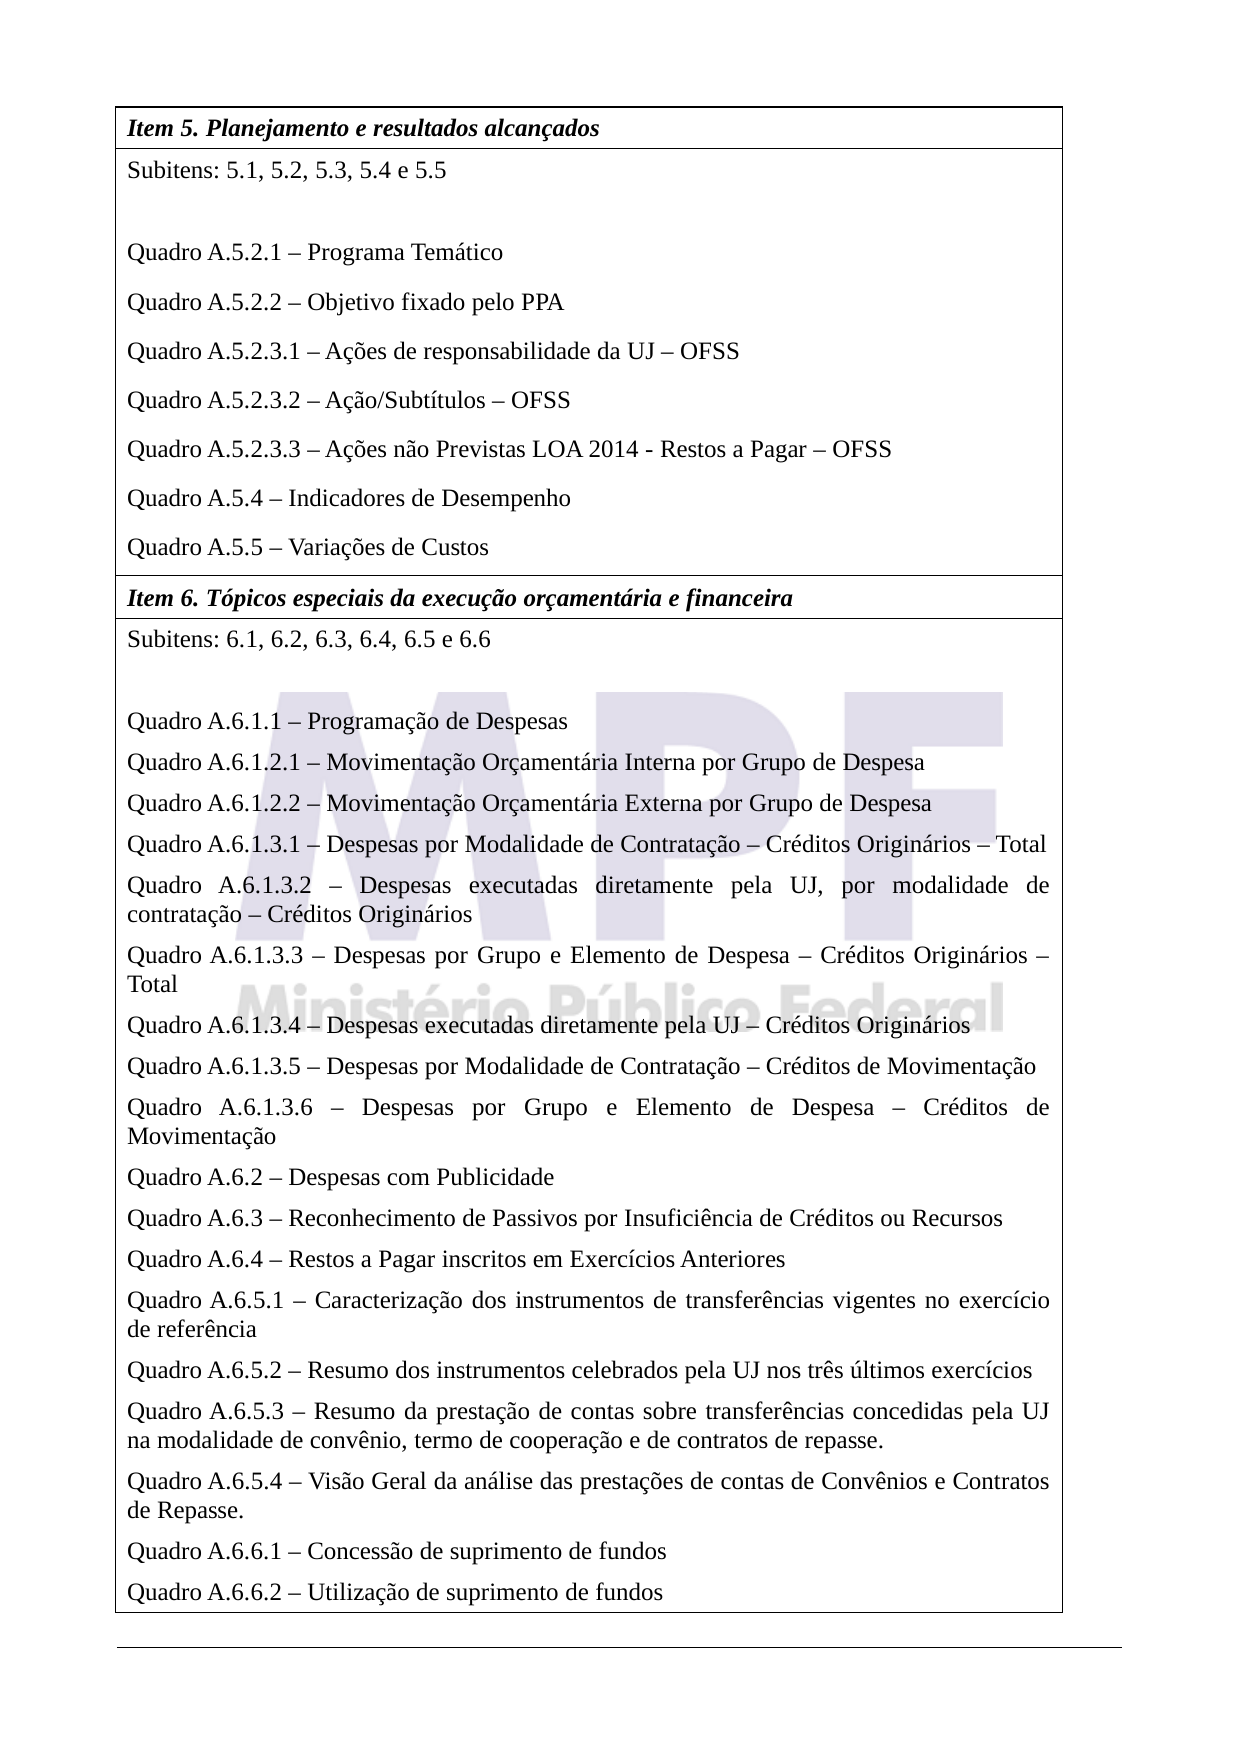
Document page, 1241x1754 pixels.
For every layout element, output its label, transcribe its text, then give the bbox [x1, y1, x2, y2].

table_cell Subitens: 6.1, 6.2, 6.3, 6.4, 6.5 e 6.6 Quadro A.6.1.1 – Programação de Despesas Quadro A.6.1.2.1 – Movimentação Orçamentária Interna por Grupo de Despesa Quadro A.6.1.2.2 – Movimentação Orçamentária Externa por Grupo de Despesa Quadro A.6.1.3.1 – Despesas por Modalidade de Contratação – Créditos Originários – Total Quadro A.6.1.3.2 – Despesas executadas diretamente pela UJ, por modalidade de contratação – Créditos Originários Quadro A.6.1.3.3 – Despesas por Grupo e Elemento de Despesa – Créditos Originários – Total Quadro A.6.1.3.4 – Despesas executadas diretamente pela UJ – Créditos Originários Quadro A.6.1.3.5 – Despesas por Modalidade de Contratação – Créditos de Movimentação Quadro A.6.1.3.6 – Despesas por Grupo e Elemento de Despesa – Créditos de Movimentação Quadro A.6.2 – Despesas com Publicidade Quadro A.6.3 – Reconhecimento de Passivos por Insuficiência de Créditos ou Recursos Quadro A.6.4 – Restos a Pagar inscritos em Exercícios Anteriores Quadro A.6.5.1 – Caracterização dos instrumentos de transferências vigentes no exercício de referência Quadro A.6.5.2 – Resumo dos instrumentos celebrados pela UJ nos três últimos exercícios Quadro A.6.5.3 – Resumo da prestação de contas sobre transferências concedidas pela UJ na modalidade de convênio, termo de cooperação e de contratos de repasse. Quadro A.6.5.4 – Visão Geral da análise das prestações de contas de Convênios e Contratos de Repasse. Quadro A.6.6.1 – Concessão de suprimento de fundos Quadro A.6.6.2 – Utilização de suprimento de fundos [116, 619, 1062, 1612]
table_cell Item 5. Planejamento e resultados alcançados [116, 108, 1062, 148]
table_cell Item 6. Tópicos especiais da execução orçamentária e financeira [116, 576, 1062, 617]
table_cell Subitens: 5.1, 5.2, 5.3, 5.4 e 5.5 Quadro A.5.2.1 – Programa Temático Quadro A.5.2.2 – Objetivo fixado pelo PPA Quadro A.5.2.3.1 – Ações de responsabilidade da UJ – OFSS Quadro A.5.2.3.2 – Ação/Subtítulos – OFSS Quadro A.5.2.3.3 – Ações não Previstas LOA 2014 - Restos a Pagar – OFSS Quadro A.5.4 – Indicadores de Desempenho Quadro A.5.5 – Variações de Custos [116, 149, 1062, 575]
